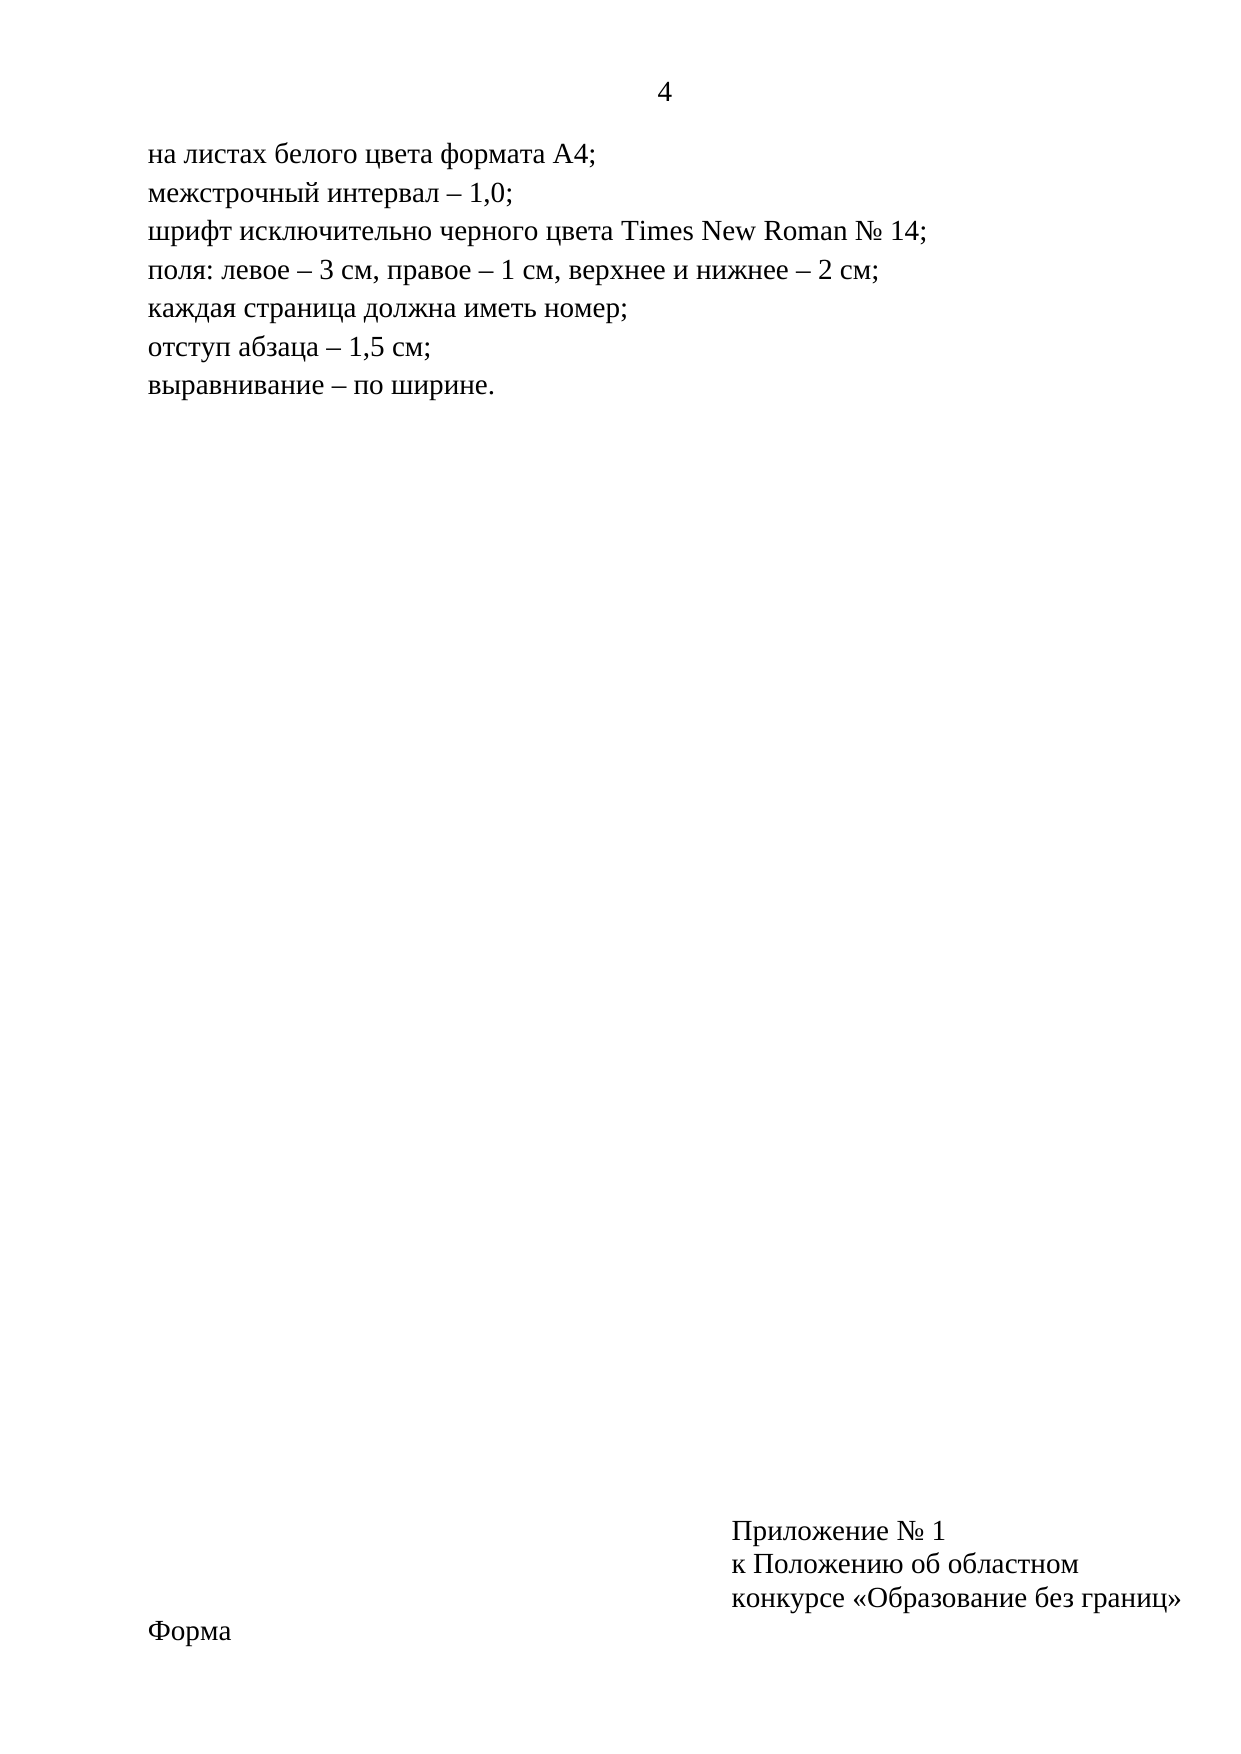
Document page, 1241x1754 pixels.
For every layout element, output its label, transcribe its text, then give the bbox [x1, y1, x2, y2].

text шрифт исключительно черного цвета Times New Roman № 14; [148, 213, 1181, 247]
text на листах белого цвета формата А4; [148, 136, 1181, 170]
text поля: левое – 3 см, правое – 1 см, верхнее и нижнее – 2 см; [148, 252, 1181, 285]
table_header Приложение № 1 к Положению об областном конкурсе «Образование без границ» [720, 1513, 1207, 1613]
text каждая страница должна иметь номер; [148, 290, 1181, 324]
text межстрочный интервал – 1,0; [148, 175, 1181, 208]
text выравнивание – по ширине. [148, 367, 1181, 401]
text Форма [148, 1613, 1181, 1647]
text отступ абзаца – 1,5 см; [148, 329, 1181, 362]
table_header [144, 1513, 720, 1613]
